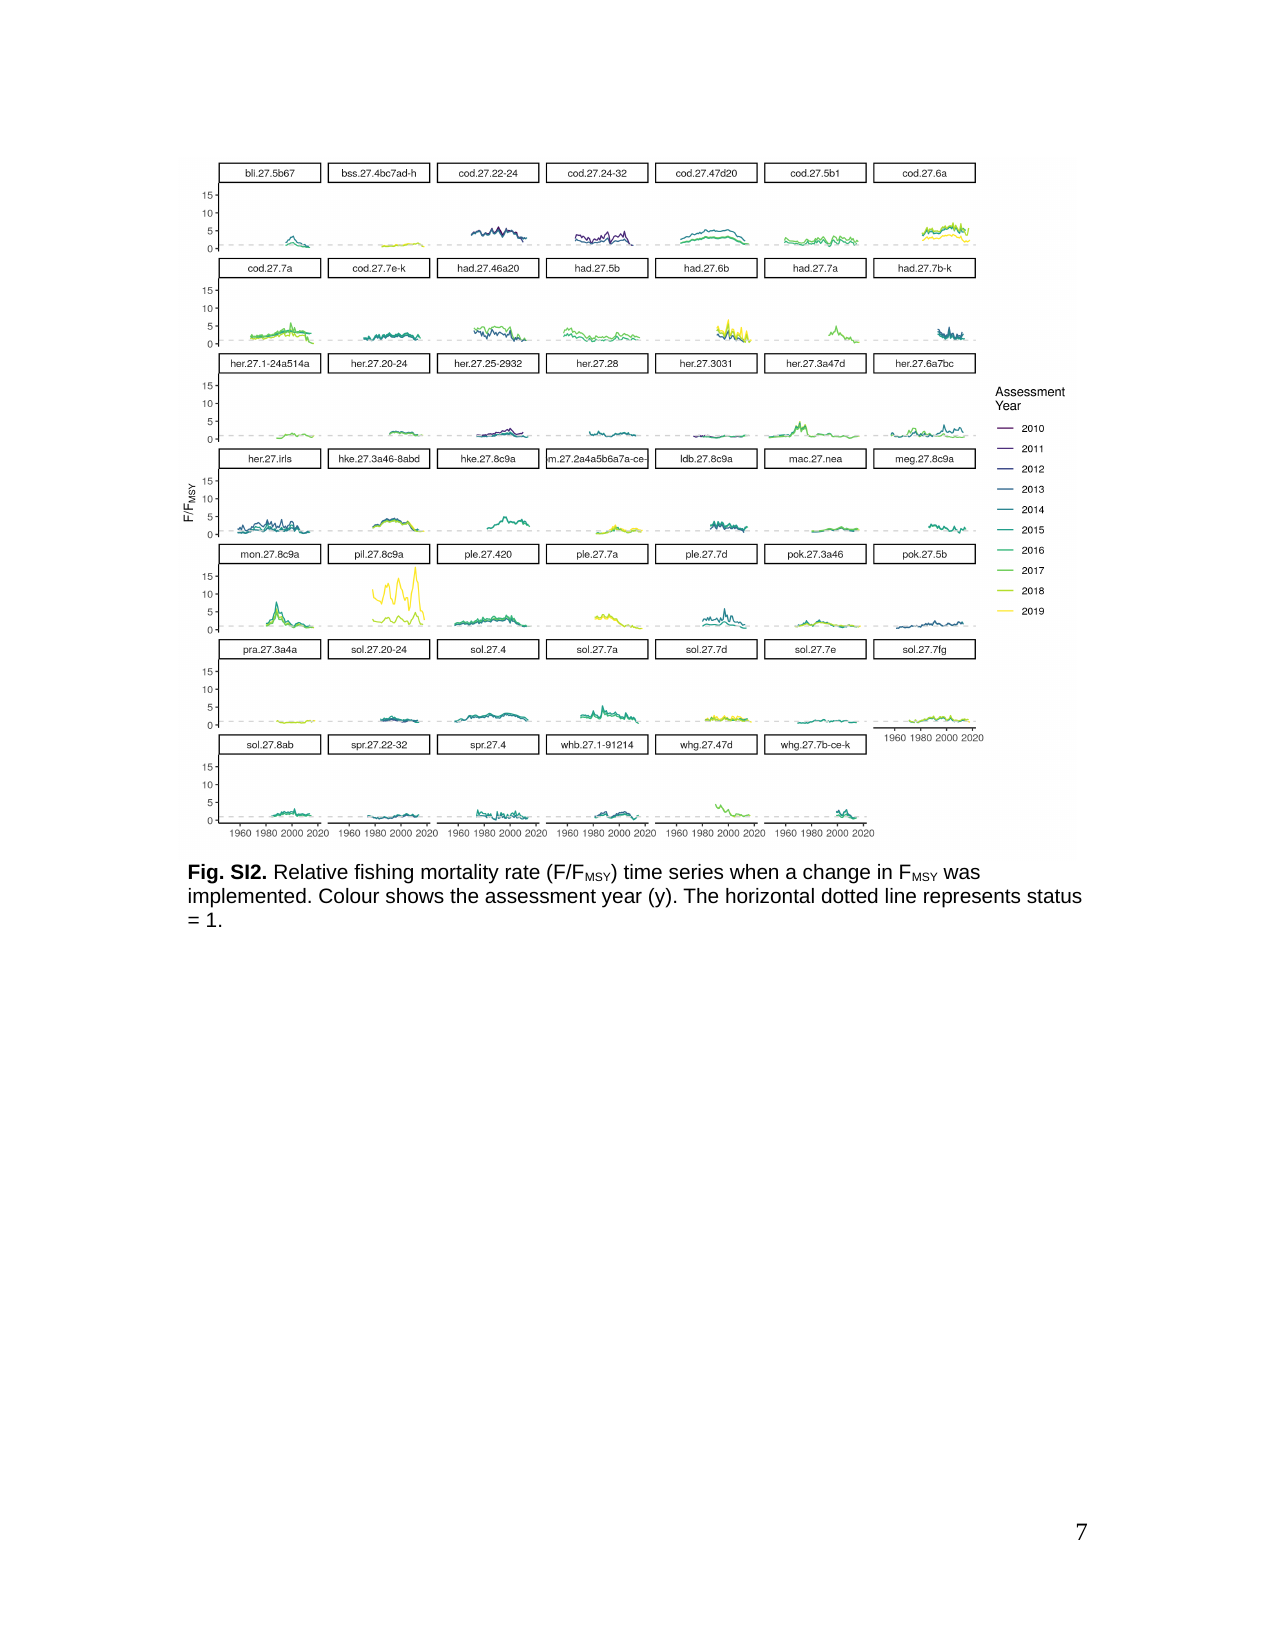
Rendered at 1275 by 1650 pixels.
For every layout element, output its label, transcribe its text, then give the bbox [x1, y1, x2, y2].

picture [177, 157, 1078, 861]
subtitle Fig. SI2. Relative fishing mortality rate (F/FMSY) time series when a change in FMSY was implemented. Colour shows the assessment year (y). The horizontal dotted line represents status = 1. [187, 150, 1087, 932]
